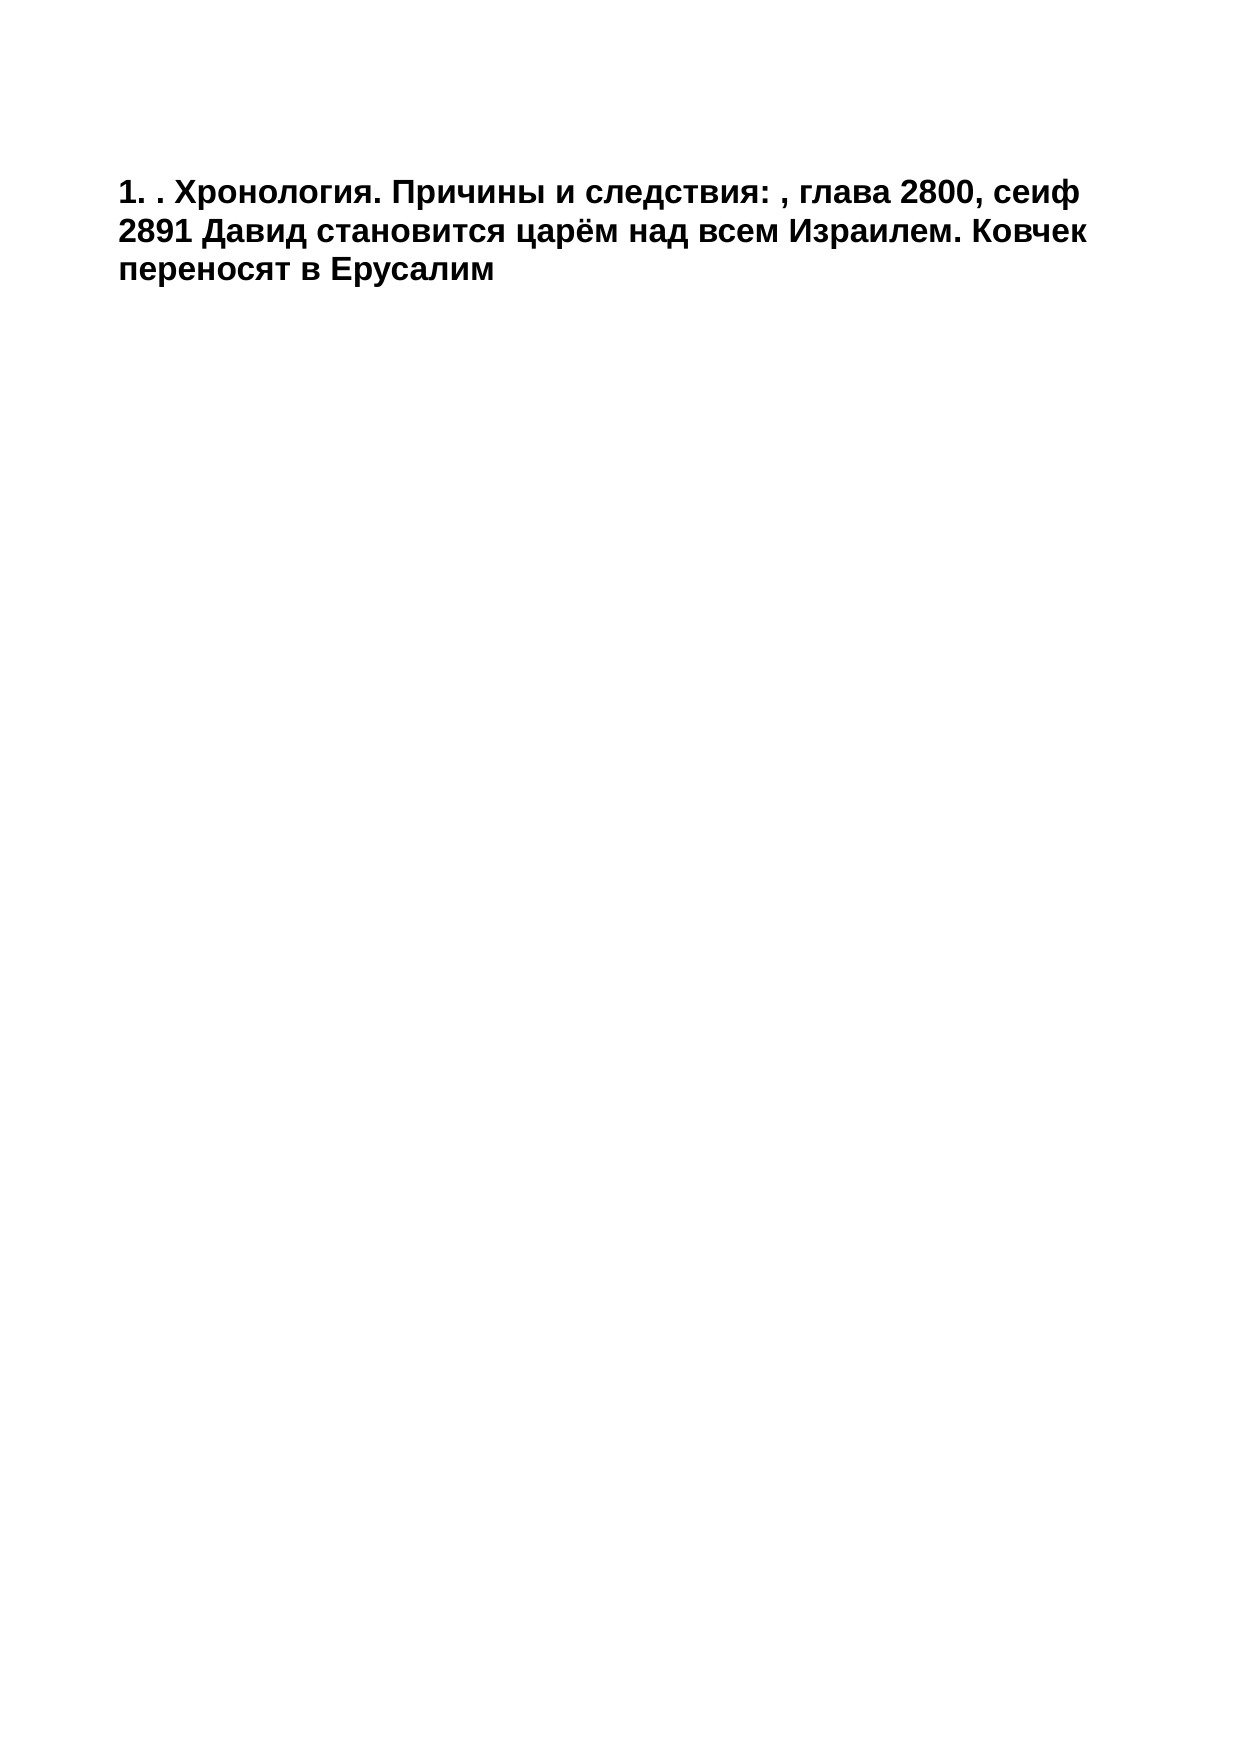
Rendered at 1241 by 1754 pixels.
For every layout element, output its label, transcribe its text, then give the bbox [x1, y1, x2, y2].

subtitle . Хронология. Причины и следствия: , глава 2800, сеиф 2891 Давид становится царём над всем Израилем. Ковчек переносят в Ерусалим [118, 147, 1122, 204]
